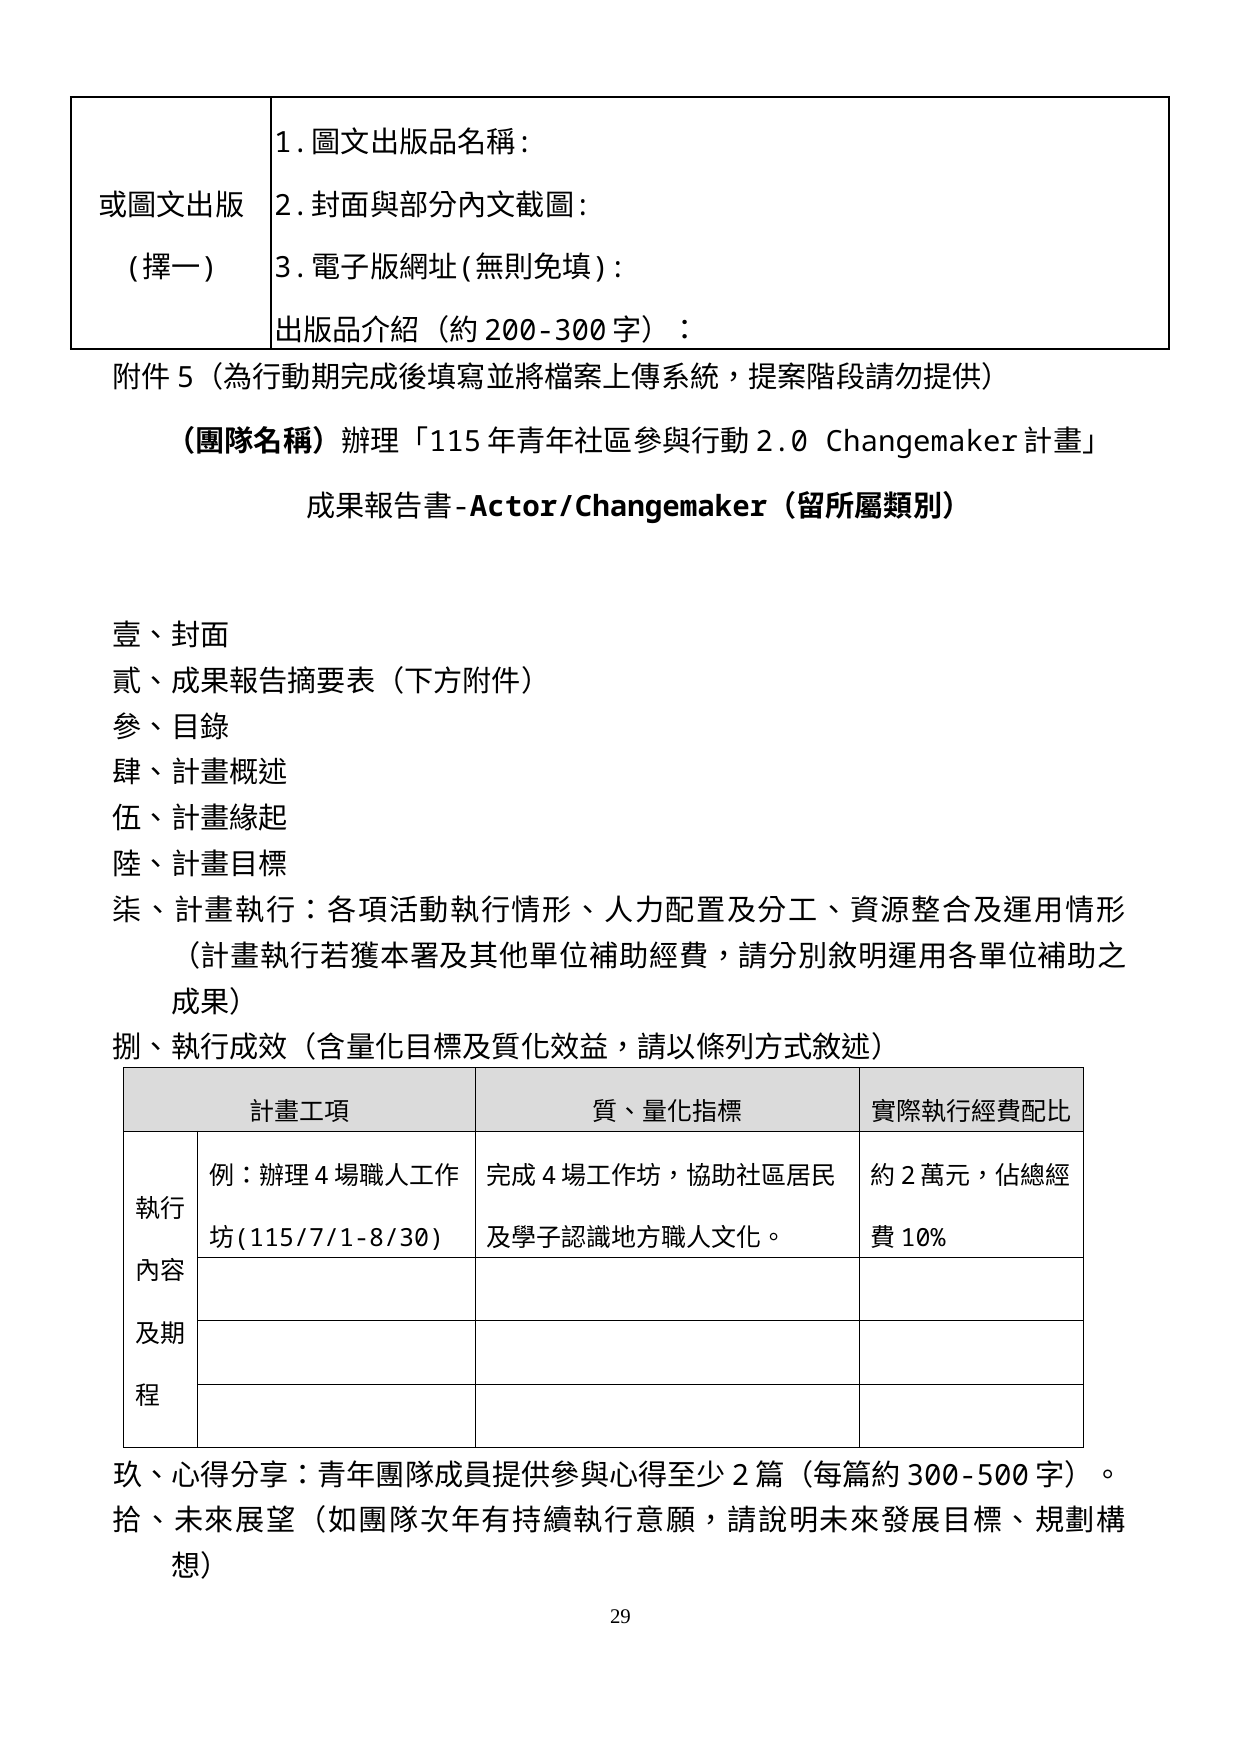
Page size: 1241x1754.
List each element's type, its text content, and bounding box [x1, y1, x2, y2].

table_cell 約2萬元，佔總經費10% [860, 1132, 1083, 1257]
text （團隊名稱）辦理「115年青年社區參與行動2.0 Changemaker計畫」 [150, 415, 1128, 461]
text 捌、執行成效（含量化目標及質化效益，請以條列方式敘述） [112, 1021, 1128, 1067]
table_cell [198, 1385, 475, 1447]
text 壹、封面 [112, 609, 1128, 654]
table_header 計畫工項 [124, 1068, 475, 1131]
text 肆、計畫概述 [112, 746, 1128, 792]
table_cell 執行內容及期程 [124, 1132, 197, 1447]
table_cell 完成4場工作坊，協助社區居民及學子認識地方職人文化。 [476, 1132, 859, 1257]
text 玖、心得分享：青年團隊成員提供參與心得至少2篇（每篇約300-500字）。 [113, 1448, 1128, 1494]
text 柒、計畫執行：各項活動執行情形、人力配置及分工、資源整合及運用情形（計畫執行若獲本署及其他單位補助經費，請分別敘明運用各單位補助之成果） [112, 884, 1128, 1021]
text 陸、計畫目標 [112, 838, 1128, 884]
text 拾、未來展望（如團隊次年有持續執行意願，請說明未來發展目標、規劃構想） [112, 1494, 1128, 1586]
table_cell [198, 1321, 475, 1384]
table_cell [860, 1258, 1083, 1320]
table_cell [860, 1385, 1083, 1447]
table_cell [476, 1321, 859, 1384]
text 附件5（為行動期完成後填寫並將檔案上傳系統，提案階段請勿提供） [112, 350, 1128, 396]
table_cell 圖文出版品名稱: 封面與部分內文截圖: 電子版網址(無則免填): 出版品介紹（約200-300字）： [272, 98, 1168, 348]
text 伍、計畫緣起 [112, 792, 1128, 838]
text 成果報告書-Actor/Changemaker（留所屬類別） [150, 479, 1128, 525]
table_cell 例：辦理4場職人工作坊(115/7/1-8/30) [198, 1132, 475, 1257]
text 參、目錄 [112, 700, 1128, 746]
table_header 實際執行經費配比 [860, 1068, 1083, 1131]
table_header 質、量化指標 [476, 1068, 859, 1131]
table_cell 或圖文出版 (擇一) [72, 98, 270, 348]
table_cell [476, 1385, 859, 1447]
table_cell [476, 1258, 859, 1320]
table_cell [860, 1321, 1083, 1384]
text 貳、成果報告摘要表（下方附件） [112, 654, 1128, 700]
table_cell [198, 1258, 475, 1320]
